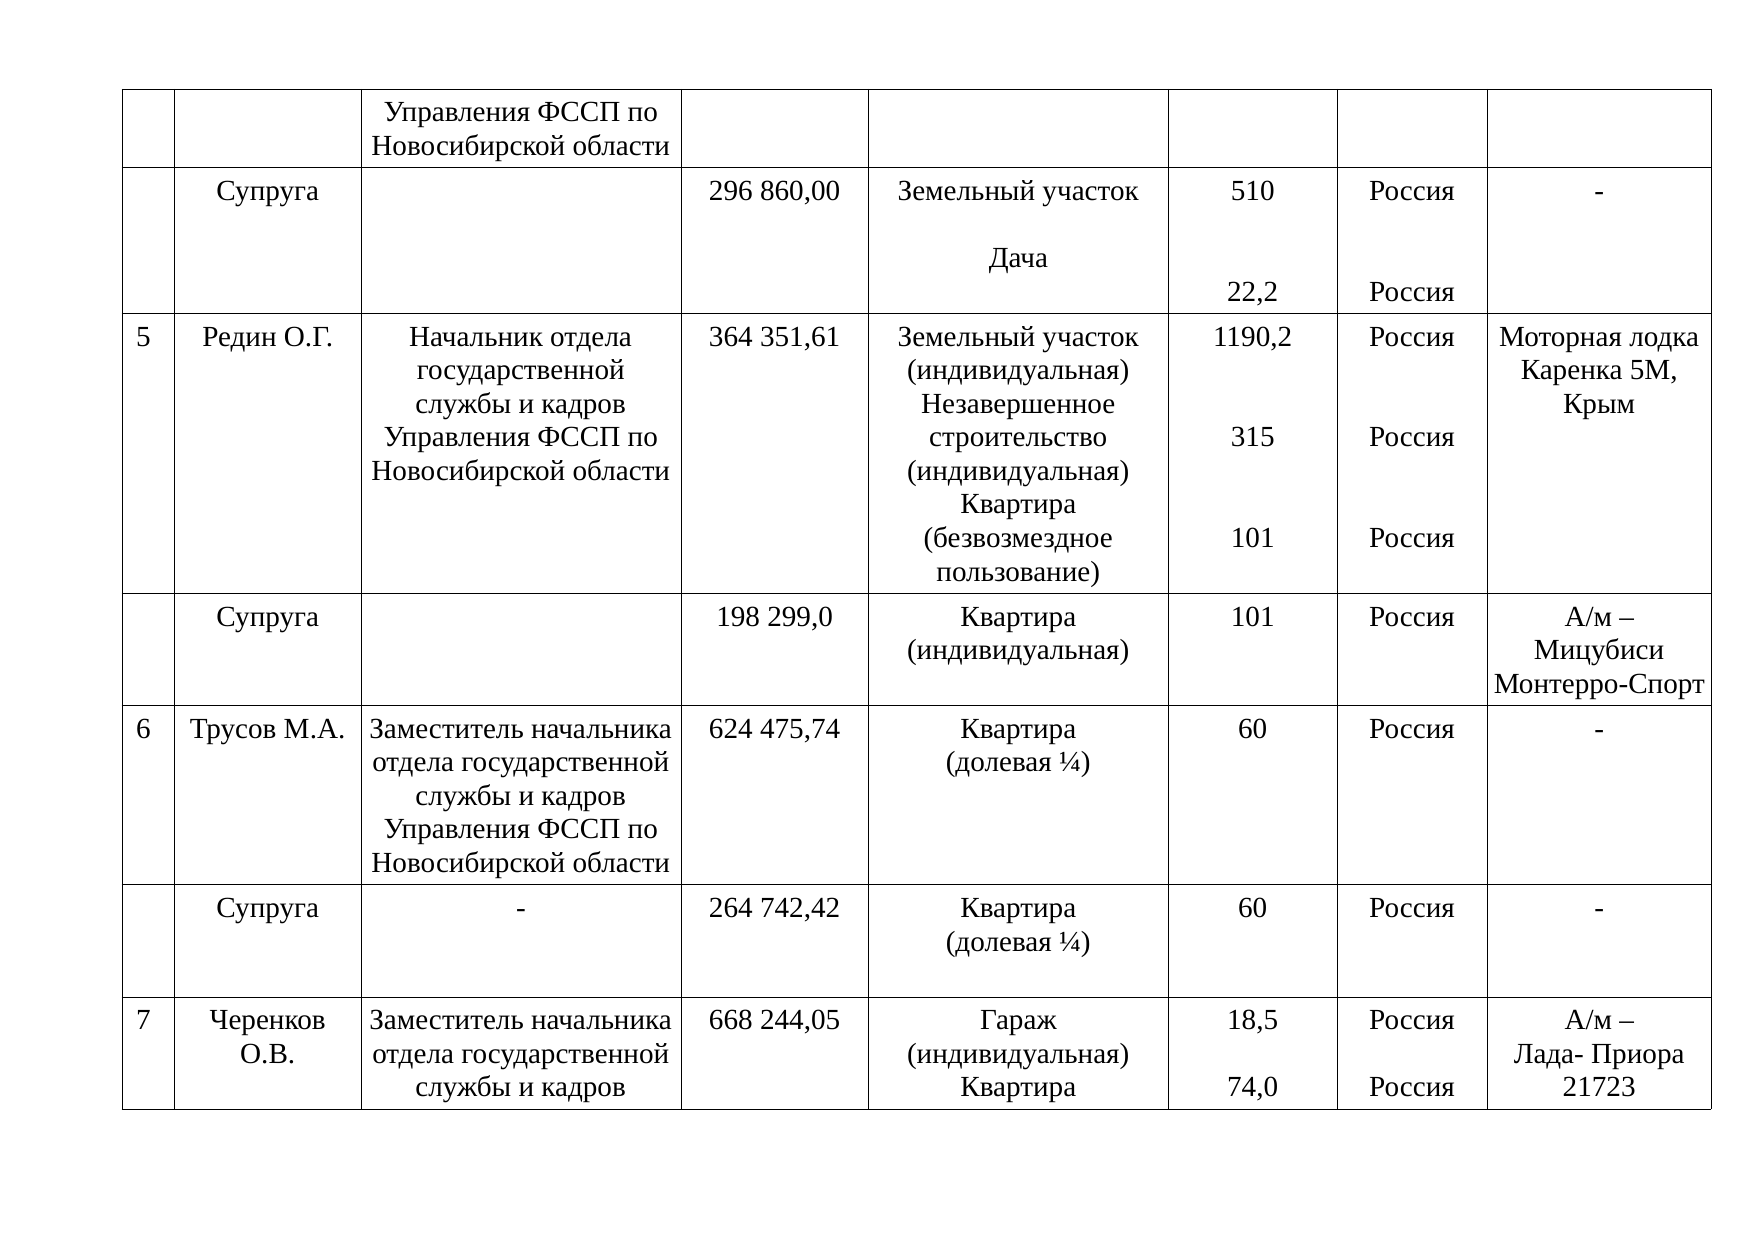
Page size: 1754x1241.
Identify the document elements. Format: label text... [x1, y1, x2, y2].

table_cell Квартира (долевая ¼) [869, 706, 1168, 884]
table_cell [1169, 90, 1337, 167]
table_cell Квартира (индивидуальная) [869, 594, 1168, 705]
table_cell [123, 594, 174, 705]
table_cell А/м – Мицубиси Монтерро-Спорт [1488, 594, 1711, 705]
table_cell - [1488, 706, 1711, 884]
table_cell Россия [1338, 594, 1487, 705]
table_cell [362, 594, 681, 705]
table_cell 5 [123, 314, 174, 593]
table_cell [682, 90, 868, 167]
table_cell Земельный участок Дача [869, 168, 1168, 313]
table_cell Россия [1338, 885, 1487, 997]
table_cell 101 [1169, 594, 1337, 705]
table_cell 510 22,2 [1169, 168, 1337, 313]
table_cell Редин О.Г. [175, 314, 361, 593]
table_cell 624 475,74 [682, 706, 868, 884]
table_cell - [1488, 90, 1711, 167]
table_cell [123, 168, 174, 313]
table_cell 296 860,00 [682, 168, 868, 313]
table_cell Заместитель начальника отдела государственной службы и кадров [362, 998, 681, 1109]
table_cell 364 351,61 [682, 314, 868, 593]
table_cell Гараж (индивидуальная) Квартира [869, 998, 1168, 1109]
table_cell Супруга [175, 885, 361, 997]
table_cell А/м – Лада- Приора 21723 [1488, 998, 1711, 1109]
table_cell Заместитель начальника отдела государственной службы и кадров Управления ФССП по Новосибирской области [362, 706, 681, 884]
table_cell 7 [123, 998, 174, 1109]
table_cell Супруга [175, 594, 361, 705]
table_cell 198 299,0 [682, 594, 868, 705]
table_cell Россия Россия [1338, 998, 1487, 1109]
table_cell Земельный участок (индивидуальная) Незавершенное строительство (индивидуальная) Квартира (безвозмездное пользование) [869, 314, 1168, 593]
table_cell Моторная лодка Каренка 5М, Крым [1488, 314, 1711, 593]
table_cell 6 [123, 706, 174, 884]
table_cell - [1488, 168, 1711, 313]
table_cell Черенков О.В. [175, 998, 361, 1109]
table_cell [175, 90, 361, 167]
table_cell 1190,2 315 101 [1169, 314, 1337, 593]
table_cell Россия Россия Россия [1338, 314, 1487, 593]
table_cell Управления ФССП по Новосибирской области [362, 90, 681, 167]
table_cell [123, 885, 174, 997]
table_cell - [362, 885, 681, 997]
table_cell [869, 90, 1168, 167]
table_cell Трусов М.А. [175, 706, 361, 884]
table_cell 264 742,42 [682, 885, 868, 997]
table_cell Россия Россия [1338, 168, 1487, 313]
table_cell [1338, 90, 1487, 167]
table_cell 60 [1169, 706, 1337, 884]
table_cell Квартира (долевая ¼) [869, 885, 1168, 997]
table_cell [362, 168, 681, 313]
table_cell [123, 90, 174, 167]
table_cell 668 244,05 [682, 998, 868, 1109]
table_cell Супруга [175, 168, 361, 313]
table_cell 60 [1169, 885, 1337, 997]
table_cell Начальник отдела государственной службы и кадров Управления ФССП по Новосибирской области [362, 314, 681, 593]
table_cell 18,5 74,0 [1169, 998, 1337, 1109]
table_cell - [1488, 885, 1711, 997]
table_cell Россия [1338, 706, 1487, 884]
